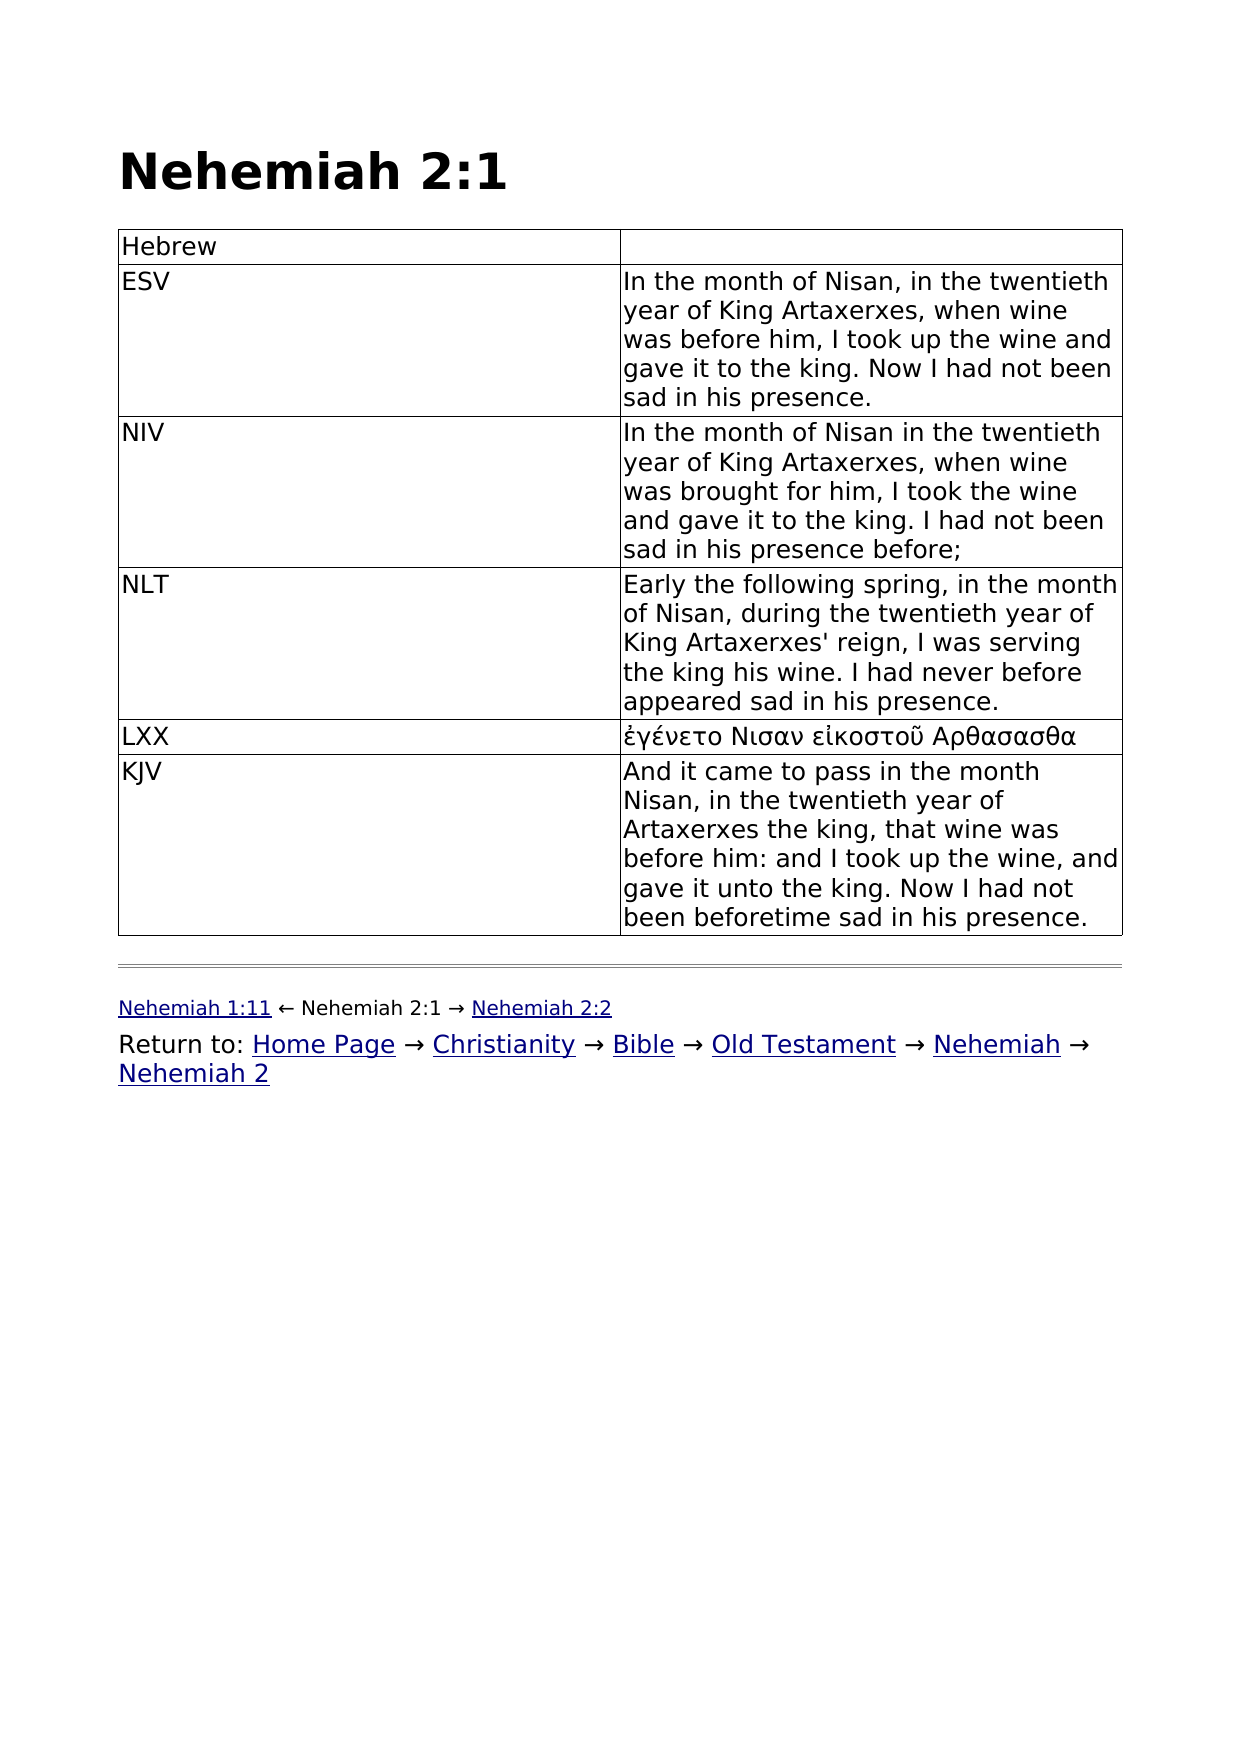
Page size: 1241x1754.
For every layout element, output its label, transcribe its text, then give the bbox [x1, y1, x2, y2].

table_cell Early the following spring, in the month of Nisan, during the twentieth year of King Artaxerxes' reign, I was serving the king his wine. I had never before appeared sad in his presence. [621, 568, 1122, 719]
text Nehemiah 1:11 ← Nehemiah 2:1 → Nehemiah 2:2 [118, 996, 1122, 1030]
table_cell NIV [119, 417, 620, 567]
table_cell ἐγένετο Νισαν εἰκοστοῦ Αρθασασθα [621, 720, 1122, 754]
table_cell LXX [119, 720, 620, 754]
table_cell KJV [119, 755, 620, 935]
table_cell ESV [119, 265, 620, 416]
text Return to: Home Page → Christianity → Bible → Old Testament → Nehemiah → Nehemiah 2 [118, 1030, 1122, 1089]
table_cell And it came to pass in the month Nisan, in the twentieth year of Artaxerxes the king, that wine was before him: and I took up the wine, and gave it unto the king. Now I had not been beforetime sad in his presence. [621, 755, 1122, 935]
table_cell NLT [119, 568, 620, 719]
table_cell In the month of Nisan, in the twentieth year of King Artaxerxes, when wine was before him, I took up the wine and gave it to the king. Now I had not been sad in his presence. [621, 265, 1122, 416]
table_header [621, 230, 1122, 264]
table_header Hebrew [119, 230, 620, 264]
table_cell In the month of Nisan in the twentieth year of King Artaxerxes, when wine was brought for him, I took the wine and gave it to the king. I had not been sad in his presence before; [621, 417, 1122, 567]
subtitle Nehemiah 2:1 [118, 143, 1122, 201]
